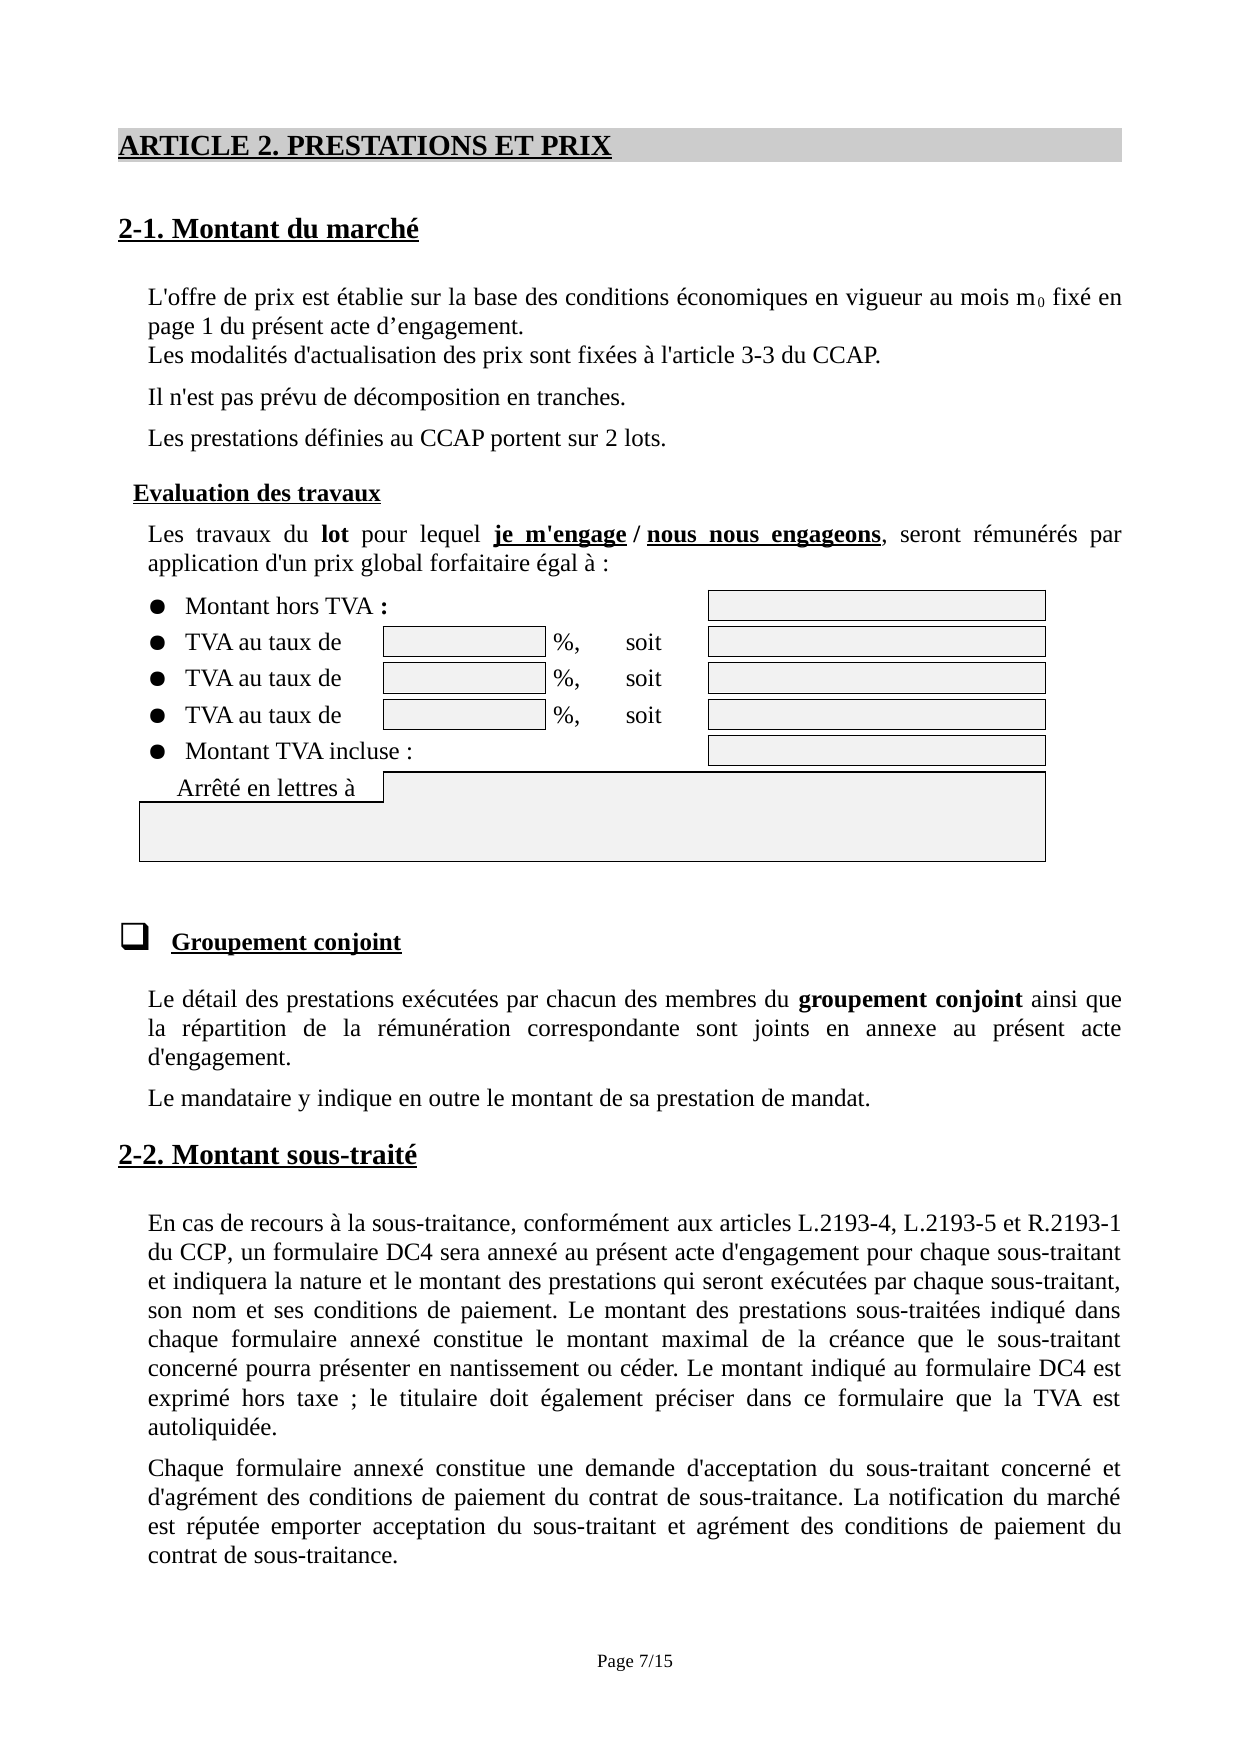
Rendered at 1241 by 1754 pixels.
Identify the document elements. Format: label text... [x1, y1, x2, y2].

table_cell [384, 773, 1045, 801]
table_cell Arrêté en lettres à [140, 771, 383, 801]
table_cell %, soit [546, 662, 708, 692]
table_cell [1046, 693, 1064, 699]
table_cell [1046, 662, 1064, 692]
table_cell TVA au taux de [140, 662, 383, 692]
table_cell [1046, 735, 1064, 765]
table_cell [140, 620, 708, 626]
text Le détail des prestations exécutées par chacun des membres du groupement conjoint ainsi que la répartition de la rémunération correspondante sont joints en annexe au présent acte d'engagement. [148, 984, 1122, 1071]
table_cell [1046, 801, 1064, 861]
table_cell TVA au taux de [140, 626, 383, 656]
table_cell Montant TVA incluse : [140, 735, 708, 765]
table_cell %, soit [546, 626, 708, 656]
table_cell [709, 663, 1045, 692]
text Les prestations définies au CCAP portent sur 2 lots. [148, 423, 1122, 452]
table_cell [1046, 656, 1064, 662]
table_cell [709, 627, 1045, 656]
table_cell [384, 663, 545, 692]
table_header [1046, 590, 1064, 620]
table_cell TVA au taux de [140, 699, 383, 729]
text q Groupement conjoint [118, 916, 1122, 959]
table_cell [140, 693, 708, 699]
table_header [709, 591, 1045, 620]
text Il n'est pas prévu de décomposition en tranches. [148, 382, 1122, 411]
table_header Montant hors TVA : [140, 590, 708, 620]
table_cell [1046, 626, 1064, 656]
subtitle ARTICLE 2. PRESTATIONS ET PRIX [118, 128, 1122, 162]
text Les travaux du lot pour lequel je m'engage / nous nous engageons, seront rémunérés par application d'un prix global forfaitaire égal à : [148, 519, 1122, 577]
table_cell [1046, 765, 1064, 771]
text L'offre de prix est établie sur la base des conditions économiques en vigueur au mois m0 fixé en page 1 du présent acte d’engagement. [148, 282, 1122, 340]
table_cell [140, 656, 708, 662]
table_cell [384, 627, 545, 656]
text Evaluation des travaux [133, 477, 1122, 506]
table_cell [140, 729, 708, 735]
table_cell [709, 700, 1045, 729]
text Chaque formulaire annexé constitue une demande d'acceptation du sous-traitant concerné et d'agrément des conditions de paiement du contrat de sous-traitance. La notification du marché est réputée emporter acceptation du sous-traitant et agrément des conditions de paiement du contrat de sous-traitance. [148, 1453, 1122, 1569]
table_cell [708, 766, 1046, 771]
table_cell [140, 801, 1045, 861]
table_cell [1046, 620, 1064, 626]
table_cell [140, 765, 708, 771]
table_cell %, soit [546, 699, 708, 729]
text Les modalités d'actualisation des prix sont fixées à l'article 3-3 du CCAP. [148, 340, 1122, 369]
table_cell [1046, 771, 1064, 801]
subtitle 2-2. Montant sous-traité [118, 1137, 1122, 1171]
subtitle 2-1. Montant du marché [118, 211, 1122, 245]
table_cell [1046, 699, 1064, 729]
text Le mandataire y indique en outre le montant de sa prestation de mandat. [148, 1083, 1122, 1112]
table_cell [708, 730, 1046, 735]
table_cell [708, 621, 1046, 626]
table_cell [384, 700, 545, 729]
table_cell [708, 657, 1046, 662]
table_cell [709, 736, 1045, 765]
text En cas de recours à la sous-traitance, conformément aux articles L.2193-4, L.2193-5 et R.2193-1 du CCP, un formulaire DC4 sera annexé au présent acte d'engagement pour chaque sous-traitant et indiquera la nature et le montant des prestations qui seront exécutées par chaque sous-traitant, son nom et ses conditions de paiement. Le montant des prestations sous-traitées indiqué dans chaque formulaire annexé constitue le montant maximal de la créance que le sous-traitant concerné pourra présenter en nantissement ou céder. Le montant indiqué au formulaire DC4 est exprimé hors taxe ; le titulaire doit également préciser dans ce formulaire que la TVA est autoliquidée. [148, 1208, 1122, 1441]
table_cell [708, 694, 1046, 699]
table_cell [1046, 729, 1064, 735]
